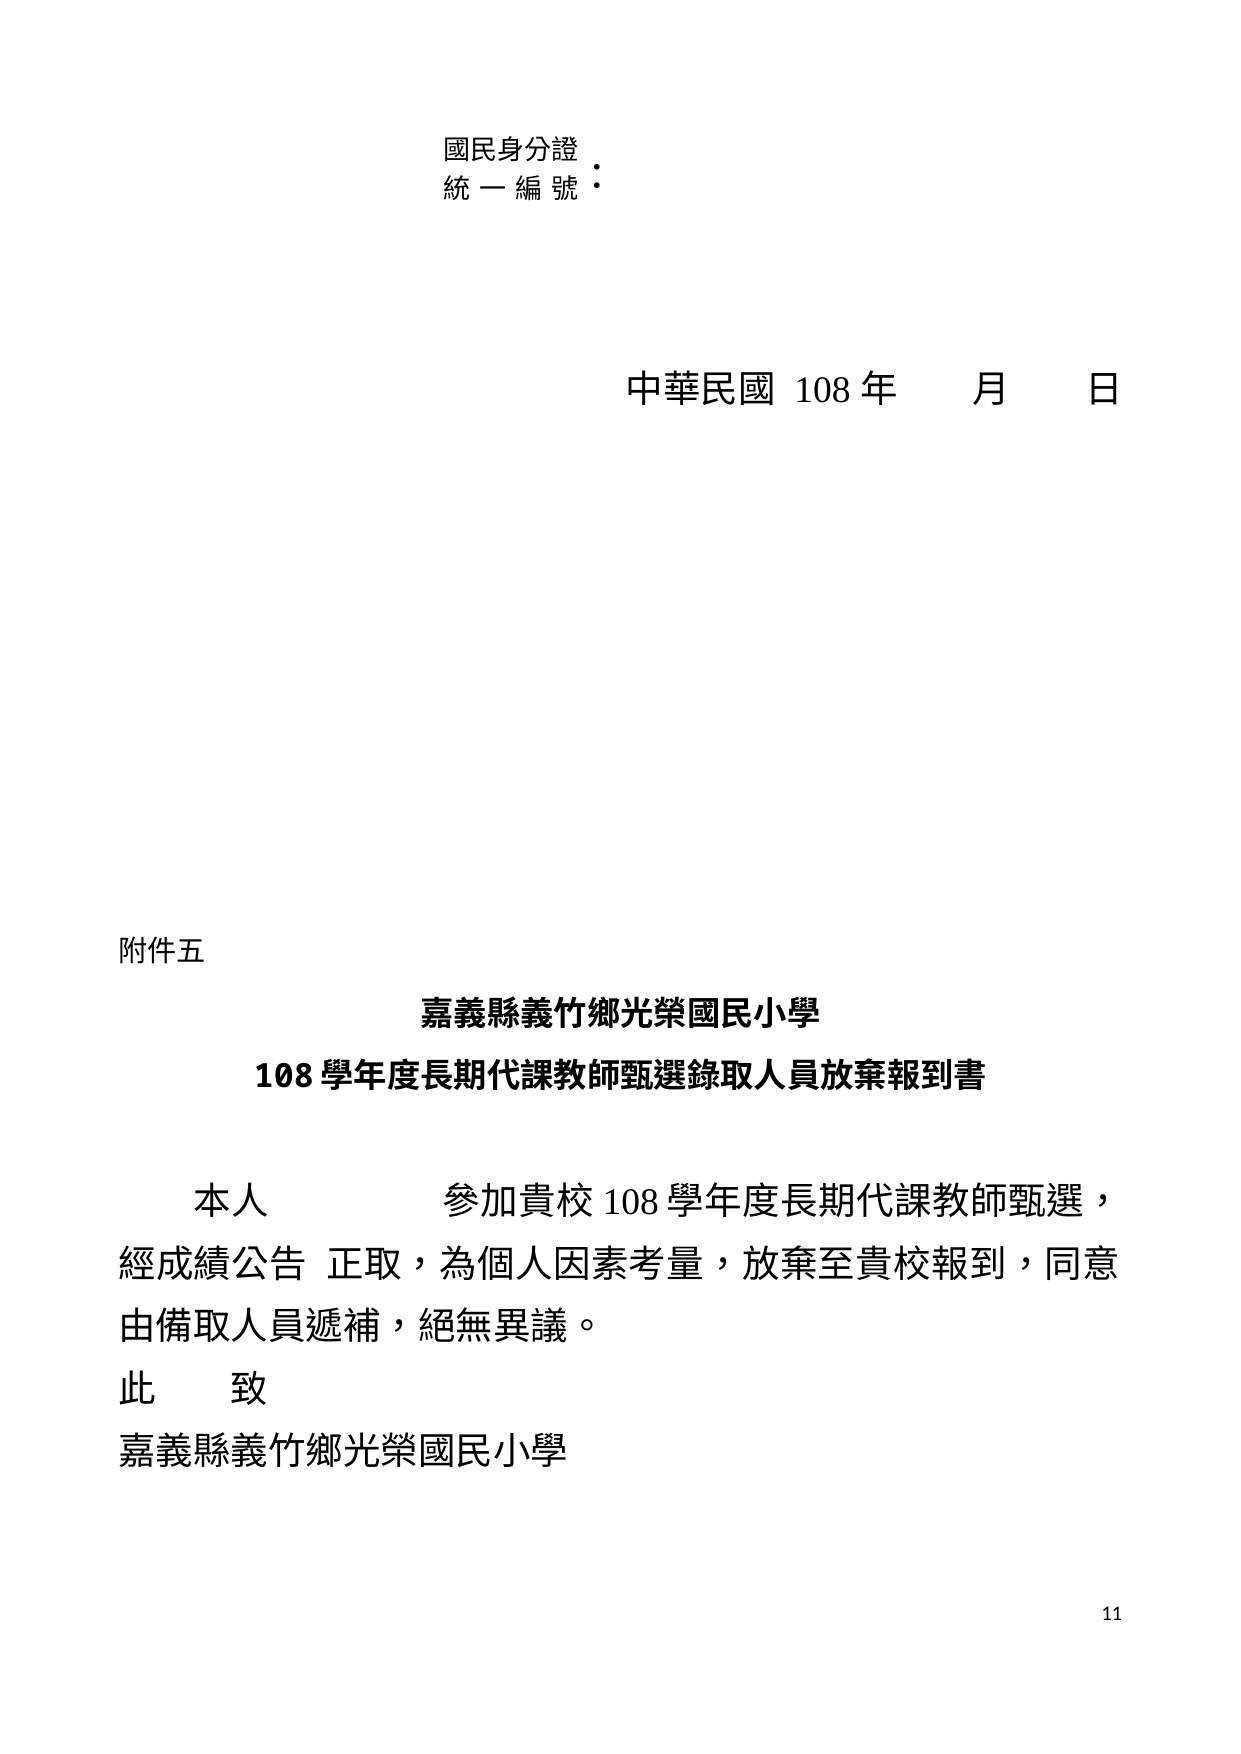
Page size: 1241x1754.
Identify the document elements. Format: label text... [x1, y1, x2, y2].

text 此 致 [118, 1344, 1122, 1407]
text 嘉義縣義竹鄉光榮國民小學 [118, 1407, 1122, 1469]
text 108學年度長期代課教師甄選錄取人員放棄報到書 [118, 1032, 1122, 1094]
text 中華民國 108 年 月 日 [118, 344, 1122, 407]
text 附件五 [118, 907, 1122, 969]
text 嘉義縣義竹鄉光榮國民小學 [118, 969, 1122, 1032]
text 國民身分證統一編號： [118, 94, 1122, 219]
text 本人 參加貴校108學年度長期代課教師甄選，經成績公告 正取，為個人因素考量，放棄至貴校報到，同意由備取人員遞補，絕無異議。 [118, 1157, 1122, 1344]
